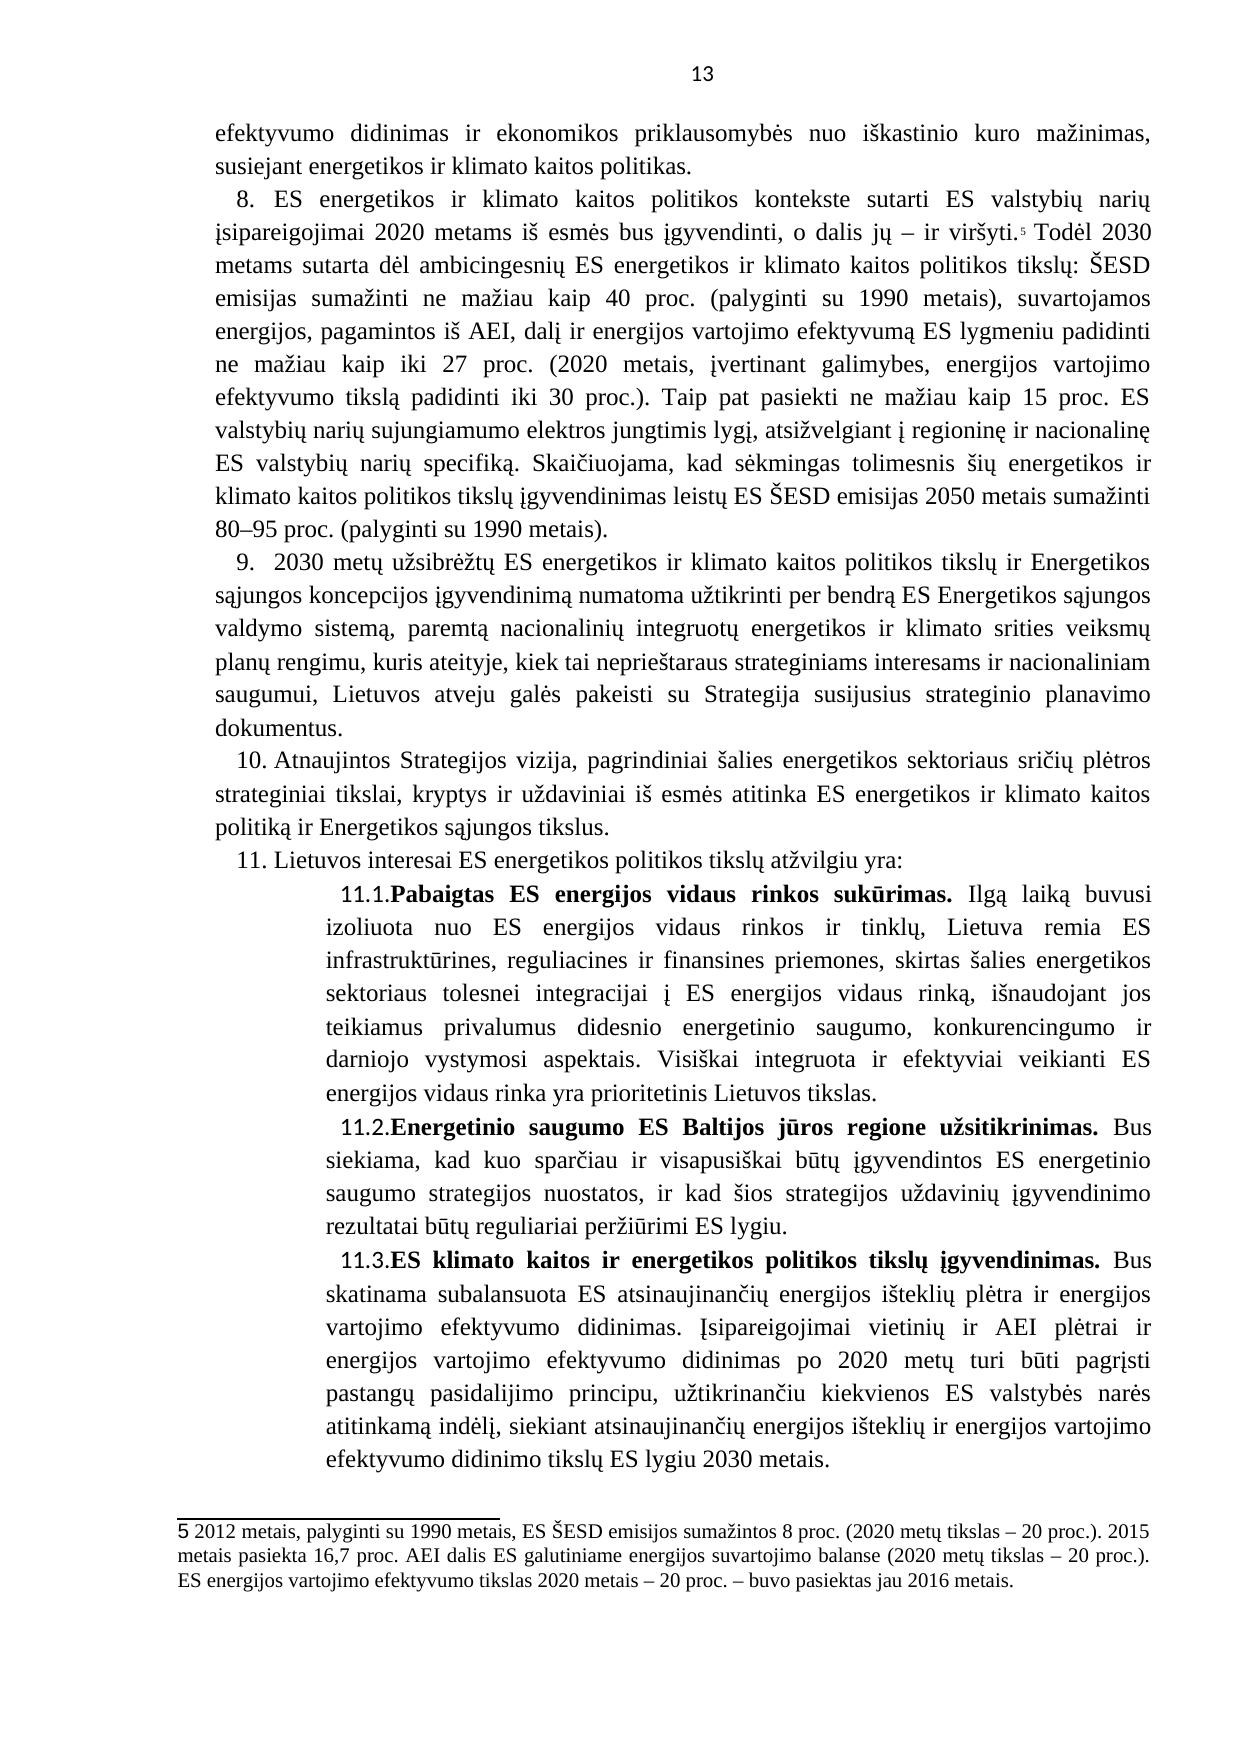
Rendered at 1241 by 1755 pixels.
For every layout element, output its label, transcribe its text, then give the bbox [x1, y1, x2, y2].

list Energetinio saugumo ES Baltijos jūros regione užsitikrinimas. Bus siekiama, kad kuo sparčiau ir visapusiškai būtų įgyvendintos ES energetinio saugumo strategijos nuostatos, ir kad šios strategijos uždavinių įgyvendinimo rezultatai būtų reguliariai peržiūrimi ES lygiu. [281, 1111, 1152, 1240]
list Lietuvos interesai ES energetikos politikos tikslų atžvilgiu yra: [177, 845, 1152, 873]
list Pabaigtas ES energijos vidaus rinkos sukūrimas. Ilgą laiką buvusi izoliuota nuo ES energijos vidaus rinkos ir tinklų, Lietuva remia ES infrastruktūrines, reguliacines ir finansines priemones, skirtas šalies energetikos sektoriaus tolesnei integracijai į ES energijos vidaus rinką, išnaudojant jos teikiamus privalumus didesnio energetinio saugumo, konkurencingumo ir darniojo vystymosi aspektais. Visiškai integruota ir efektyviai veikianti ES energijos vidaus rinka yra prioritetinis Lietuvos tikslas. [281, 878, 1152, 1106]
list efektyvumo didinimas ir ekonomikos priklausomybės nuo iškastinio kuro mažinimas, susiejant energetikos ir klimato kaitos politikas. [177, 118, 1152, 180]
list ES klimato kaitos ir energetikos politikos tikslų įgyvendinimas. Bus skatinama subalansuota ES atsinaujinančių energijos išteklių plėtra ir energijos vartojimo efektyvumo didinimas. Įsipareigojimai vietinių ir AEI plėtrai ir energijos vartojimo efektyvumo didinimas po 2020 metų turi būti pagrįsti pastangų pasidalijimo principu, užtikrinančiu kiekvienos ES valstybės narės atitinkamą indėlį, siekiant atsinaujinančių energijos išteklių ir energijos vartojimo efektyvumo didinimo tikslų ES lygiu 2030 metais. [281, 1244, 1152, 1473]
list ES energetikos ir klimato kaitos politikos kontekste sutarti ES valstybių narių įsipareigojimai 2020 metams iš esmės bus įgyvendinti, o dalis jų – ir viršyti. Todėl 2030 metams sutarta dėl ambicingesnių ES energetikos ir klimato kaitos politikos tikslų: ŠESD emisijas sumažinti ne mažiau kaip 40 proc. (palyginti su 1990 metais), suvartojamos energijos, pagamintos iš AEI, dalį ir energijos vartojimo efektyvumą ES lygmeniu padidinti ne mažiau kaip iki 27 proc. (2020 metais, įvertinant galimybes, energijos vartojimo efektyvumo tikslą padidinti iki 30 proc.). Taip pat pasiekti ne mažiau kaip 15 proc. ES valstybių narių sujungiamumo elektros jungtimis lygį, atsižvelgiant į regioninę ir nacionalinę ES valstybių narių specifiką. Skaičiuojama, kad sėkmingas tolimesnis šių energetikos ir klimato kaitos politikos tikslų įgyvendinimas leistų ES ŠESD emisijas 2050 metais sumažinti 80–95 proc. (palyginti su 1990 metais). [177, 184, 1152, 543]
list 2012 metais, palyginti su 1990 metais, ES ŠESD emisijos sumažintos 8 proc. (2020 metų tikslas – 20 proc.). 2015 metais pasiekta 16,7 proc. AEI dalis ES galutiniame energijos suvartojimo balanse (2020 metų tikslas – 20 proc.). ES energijos vartojimo efektyvumo tikslas 2020 metais – 20 proc. – buvo pasiektas jau 2016 metais. [177, 1519, 1152, 1592]
list Atnaujintos Strategijos vizija, pagrindiniai šalies energetikos sektoriaus sričių plėtros strateginiai tikslai, kryptys ir uždaviniai iš esmės atitinka ES energetikos ir klimato kaitos politiką ir Energetikos sąjungos tikslus. [177, 746, 1152, 840]
list 2030 metų užsibrėžtų ES energetikos ir klimato kaitos politikos tikslų ir Energetikos sąjungos koncepcijos įgyvendinimą numatoma užtikrinti per bendrą ES Energetikos sąjungos valdymo sistemą, paremtą nacionalinių integruotų energetikos ir klimato srities veiksmų planų rengimu, kuris ateityje, kiek tai neprieštaraus strateginiams interesams ir nacionaliniam saugumui, Lietuvos atveju galės pakeisti su Strategija susijusius strateginio planavimo dokumentus. [177, 547, 1152, 741]
